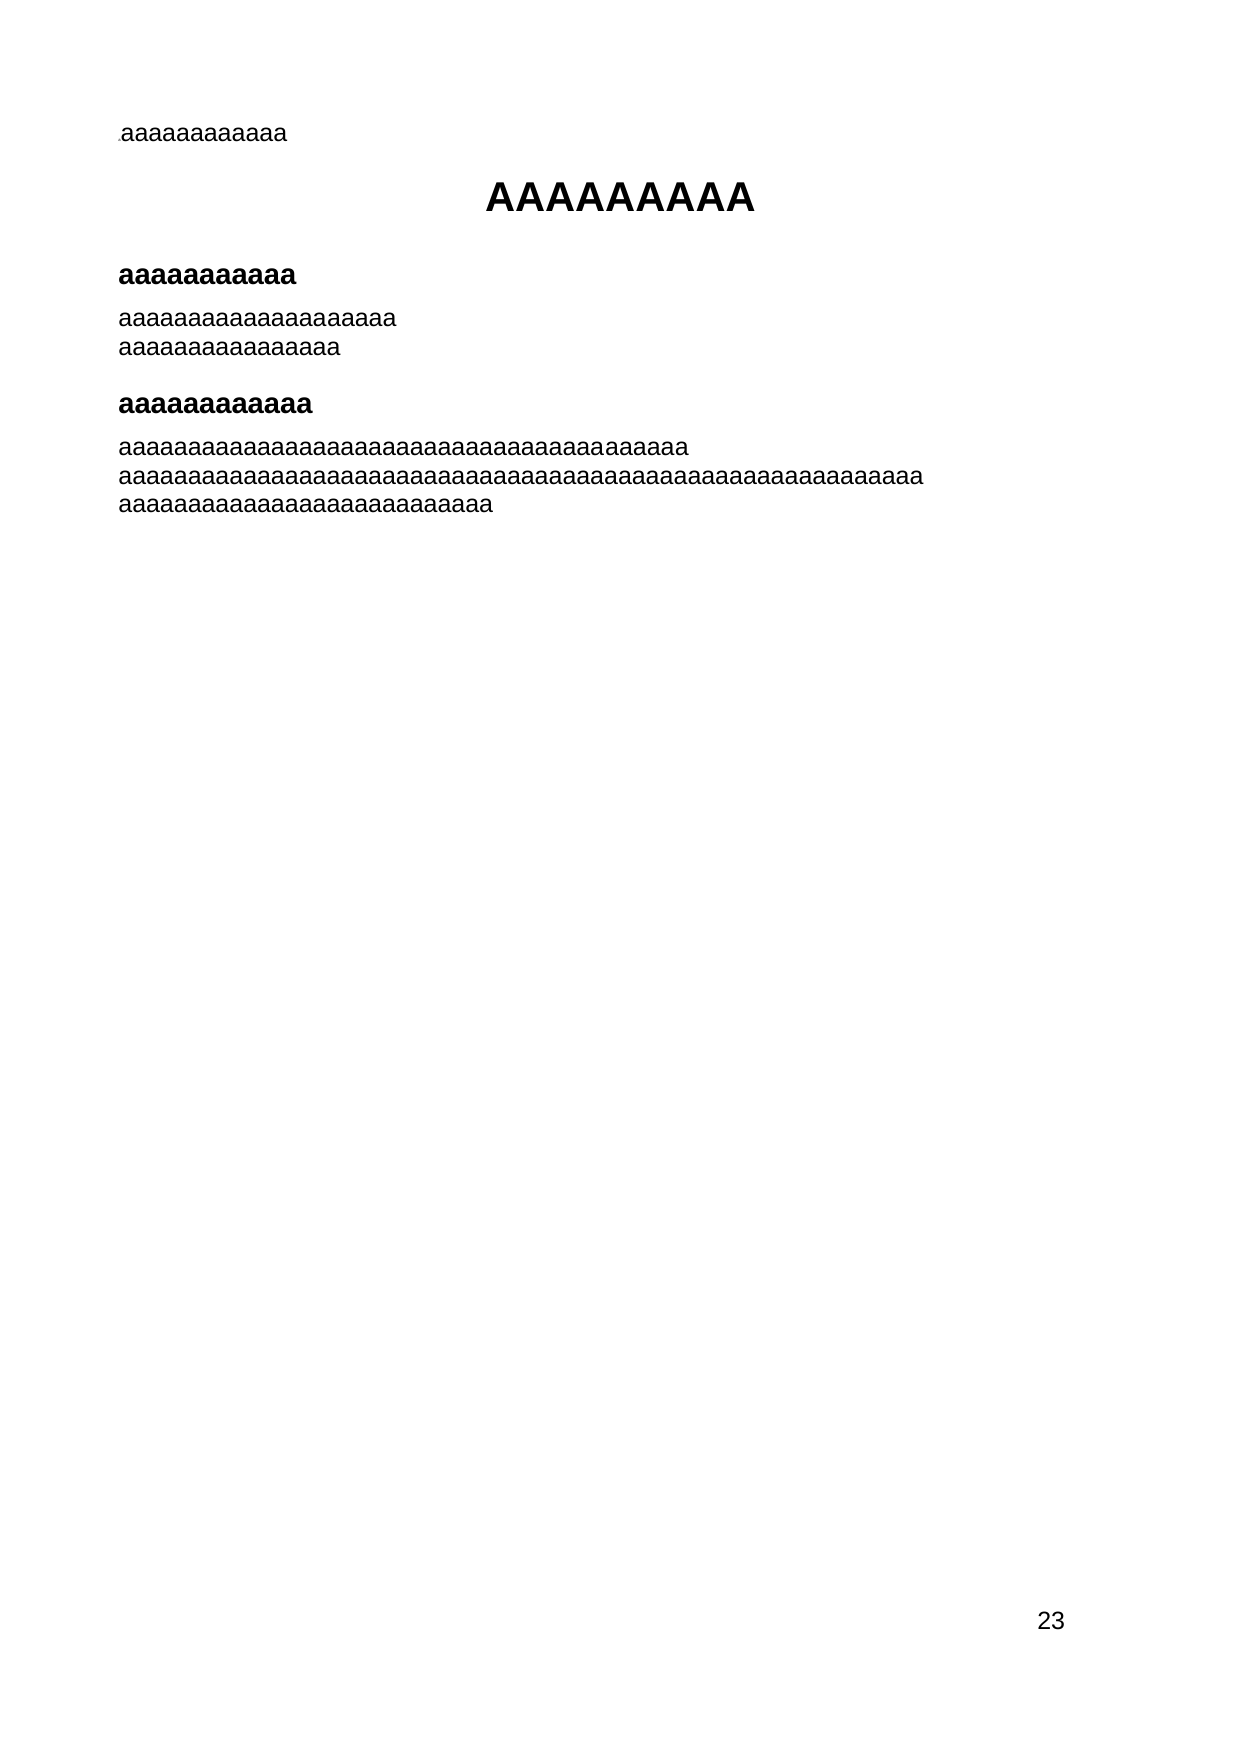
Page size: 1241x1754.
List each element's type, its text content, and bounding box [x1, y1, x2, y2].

subtitle aaaaaaaaaaaa [118, 386, 1122, 419]
text aaaaaaaaaaaaa [118, 118, 1122, 147]
subtitle aaaaaaaaa [118, 172, 1122, 220]
text aaaaaaaaaaaaaaaaaaaa [118, 303, 1122, 332]
subtitle aaaaaaaaaaa [118, 257, 1122, 291]
text aaaaaaaaaaaaaaaaaaaaaaaaaaaaaaaaaaaaaaaaa [118, 432, 1122, 461]
text aaaaaaaaaaaaaaaaaaaaaaaaaaa [118, 489, 1122, 518]
text aaaaaaaaaaaaaaaa [118, 332, 1122, 361]
text aaaaaaaaaaaaaaaaaaaaaaaaaaaaaaaaaaaaaaaaaaaaaaaaaaaaaaaaaa [118, 461, 1122, 489]
